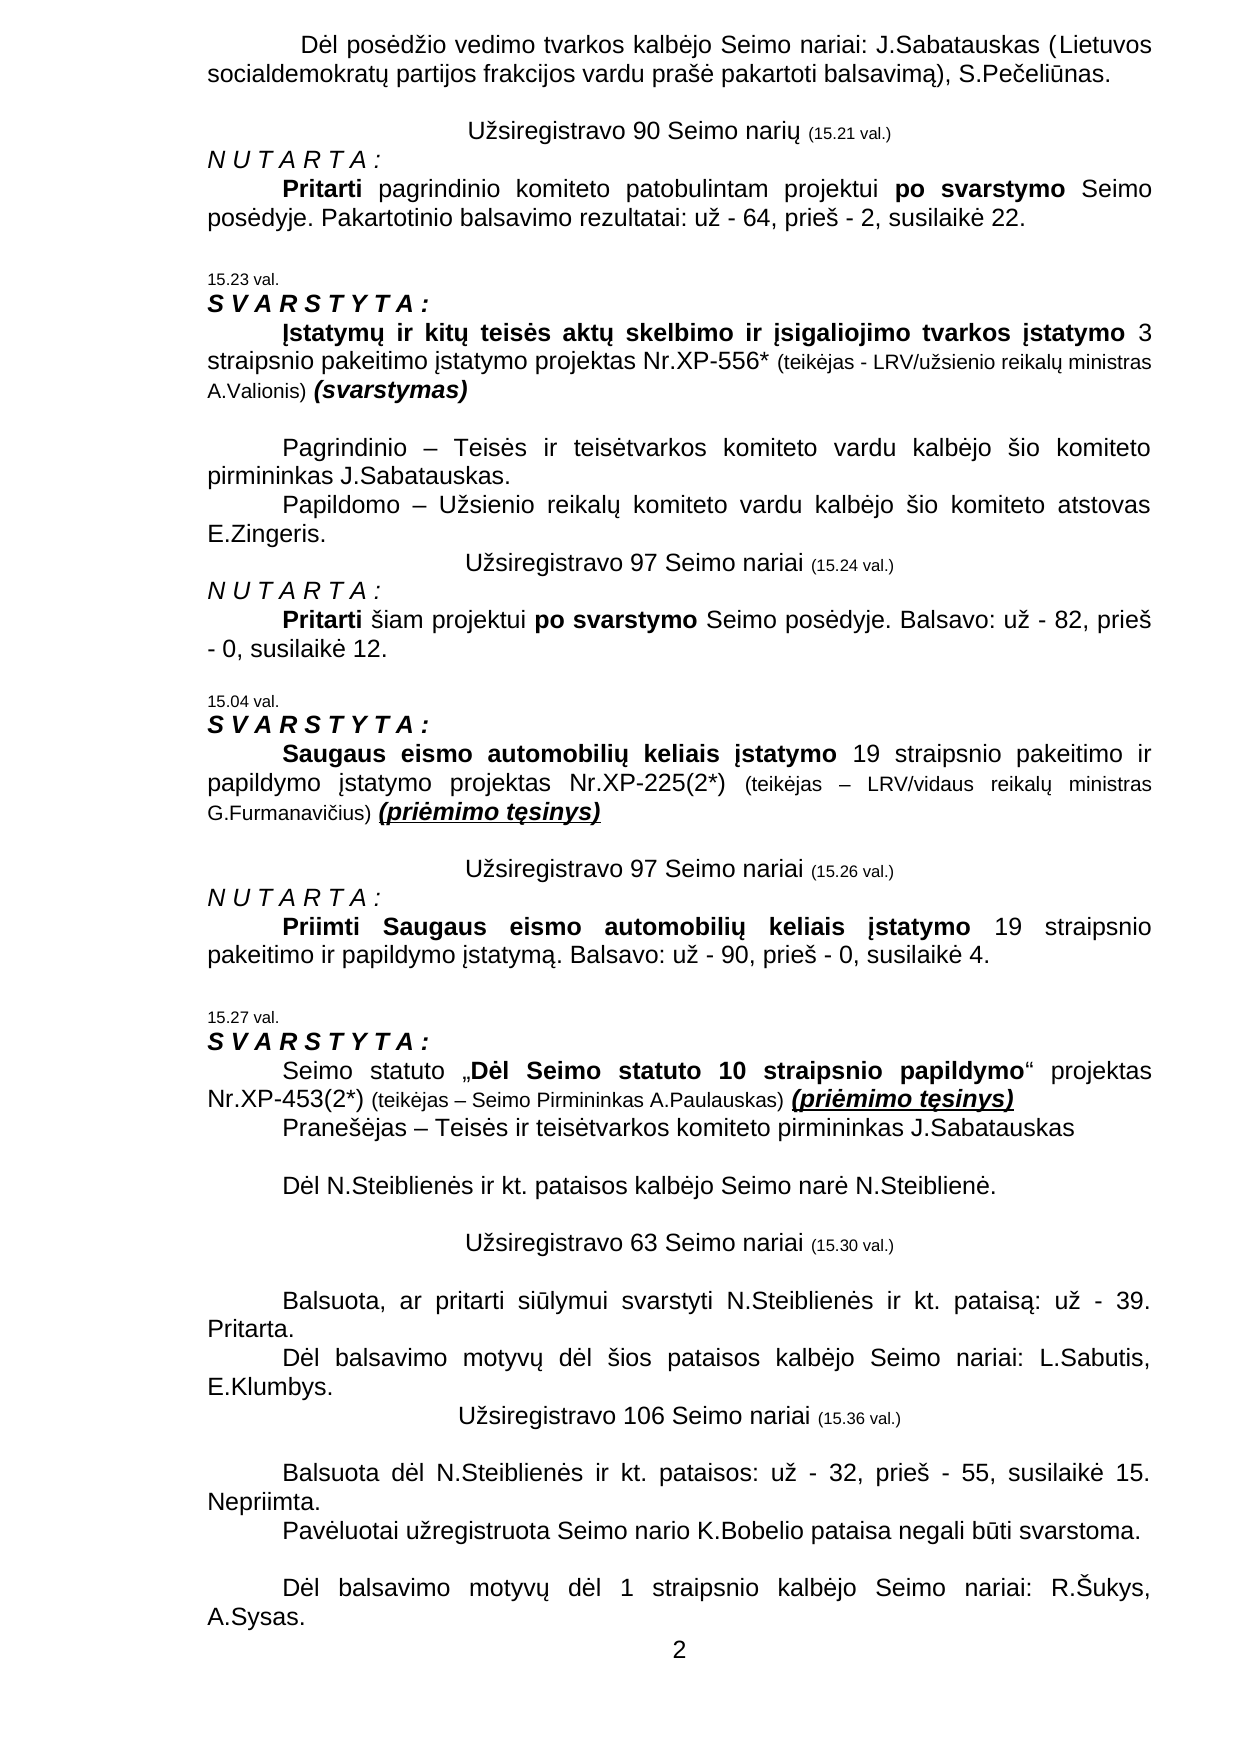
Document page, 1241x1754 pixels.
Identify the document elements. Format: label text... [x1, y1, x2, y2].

text S V A R S T Y T A : [207, 289, 1152, 318]
text Saugaus eismo automobilių keliais įstatymo 19 straipsnio pakeitimo ir papildymo įstatymo projektas Nr.XP-225(2*) (teikėjas – LRV/vidaus reikalų ministras G.Furmanavičius) (priėmimo tęsinys) [207, 739, 1152, 826]
text Užsiregistravo 106 Seimo nariai (15.36 val.) [207, 1401, 1152, 1429]
text 15.27 val. [207, 1008, 1152, 1027]
text 15.23 val. [207, 270, 1152, 289]
text Pavėluotai užregistruota Seimo nario K.Bobelio pataisa negali būti svarstoma. [207, 1516, 1152, 1544]
text Užsiregistravo 63 Seimo nariai (15.30 val.) [207, 1228, 1152, 1257]
text N U T A R T A : [207, 883, 1152, 912]
text Dėl posėdžio vedimo tvarkos kalbėjo Seimo nariai: J.Sabatauskas (Lietuvos socialdemokratų partijos frakcijos vardu prašė pakartoti balsavimą), S.Pečeliūnas. [207, 30, 1152, 87]
text Priimti Saugaus eismo automobilių keliais įstatymo 19 straipsnio pakeitimo ir papildymo įstatymą. Balsavo: už - 90, prieš - 0, susilaikė 4. [207, 912, 1152, 969]
text S V A R S T Y T A : [207, 1027, 1152, 1056]
text N U T A R T A : [207, 145, 1152, 174]
text Dėl balsavimo motyvų dėl 1 straipsnio kalbėjo Seimo nariai: R.Šukys, A.Sysas. [207, 1573, 1152, 1631]
text Pranešėjas – Teisės ir teisėtvarkos komiteto pirmininkas J.Sabatauskas [207, 1113, 1152, 1142]
text S V A R S T Y T A : [207, 711, 1152, 739]
text N U T A R T A : [207, 576, 1152, 605]
text Seimo statuto „Dėl Seimo statuto 10 straipsnio papildymo“ projektas Nr.XP-453(2*) (teikėjas – Seimo Pirmininkas A.Paulauskas) (priėmimo tęsinys) [207, 1056, 1152, 1113]
text Balsuota, ar pritarti siūlymui svarstyti N.Steiblienės ir kt. pataisą: už - 39. Pritarta. [207, 1286, 1152, 1343]
text Papildomo – Užsienio reikalų komiteto vardu kalbėjo šio komiteto atstovas E.Zingeris. [207, 490, 1152, 548]
text Užsiregistravo 97 Seimo nariai (15.26 val.) [207, 854, 1152, 883]
text Užsiregistravo 90 Seimo narių (15.21 val.) [207, 116, 1152, 145]
text Balsuota dėl N.Steiblienės ir kt. pataisos: už - 32, prieš - 55, susilaikė 15. Nepriimta. [207, 1458, 1152, 1516]
text Dėl balsavimo motyvų dėl šios pataisos kalbėjo Seimo nariai: L.Sabutis, E.Klumbys. [207, 1343, 1152, 1401]
text Įstatymų ir kitų teisės aktų skelbimo ir įsigaliojimo tvarkos įstatymo 3 straipsnio pakeitimo įstatymo projektas Nr.XP-556* (teikėjas - LRV/užsienio reikalų ministras A.Valionis) (svarstymas) [207, 318, 1152, 404]
text 15.04 val. [207, 691, 1152, 711]
text Pritarti pagrindinio komiteto patobulintam projektui po svarstymo Seimo posėdyje. Pakartotinio balsavimo rezultatai: už - 64, prieš - 2, susilaikė 22. [207, 174, 1152, 231]
text Dėl N.Steiblienės ir kt. pataisos kalbėjo Seimo narė N.Steiblienė. [207, 1171, 1152, 1199]
text Pritarti šiam projektui po svarstymo Seimo posėdyje. Balsavo: už - 82, prieš - 0, susilaikė 12. [207, 605, 1152, 663]
text Pagrindinio – Teisės ir teisėtvarkos komiteto vardu kalbėjo šio komiteto pirmininkas J.Sabatauskas. [207, 433, 1152, 490]
text Užsiregistravo 97 Seimo nariai (15.24 val.) [207, 548, 1152, 576]
